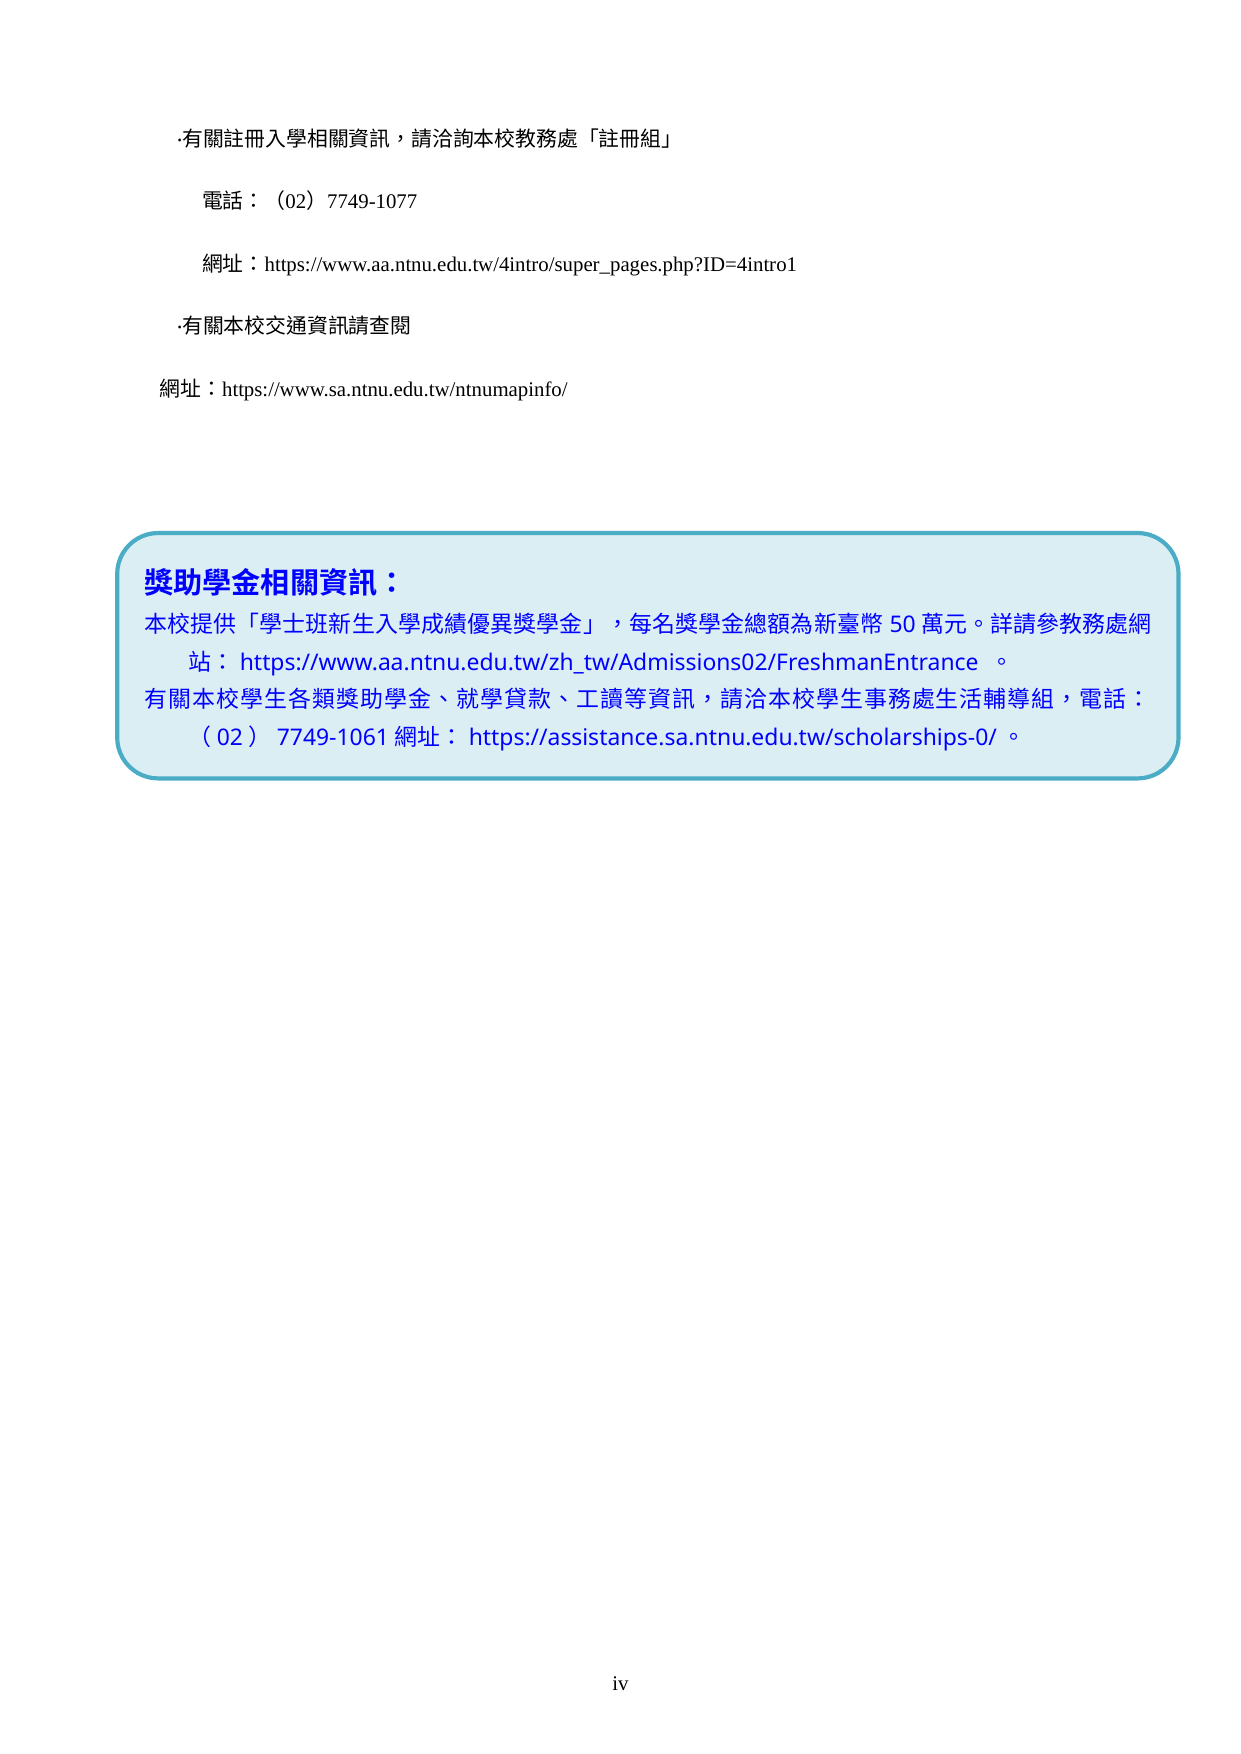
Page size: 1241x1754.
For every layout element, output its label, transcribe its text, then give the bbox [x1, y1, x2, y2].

table_header ‧有關註冊入學相關資訊，請洽詢本校教務處「註冊組」 電話：（02）7749-1077 網址：https://www.aa.ntnu.edu.tw/4intro/super_pages.php?ID=4intro1 ‧有關本校交通資訊請查閱 網址：https://www.sa.ntnu.edu.tw/ntnumapinfo/ [106, 96, 1172, 471]
